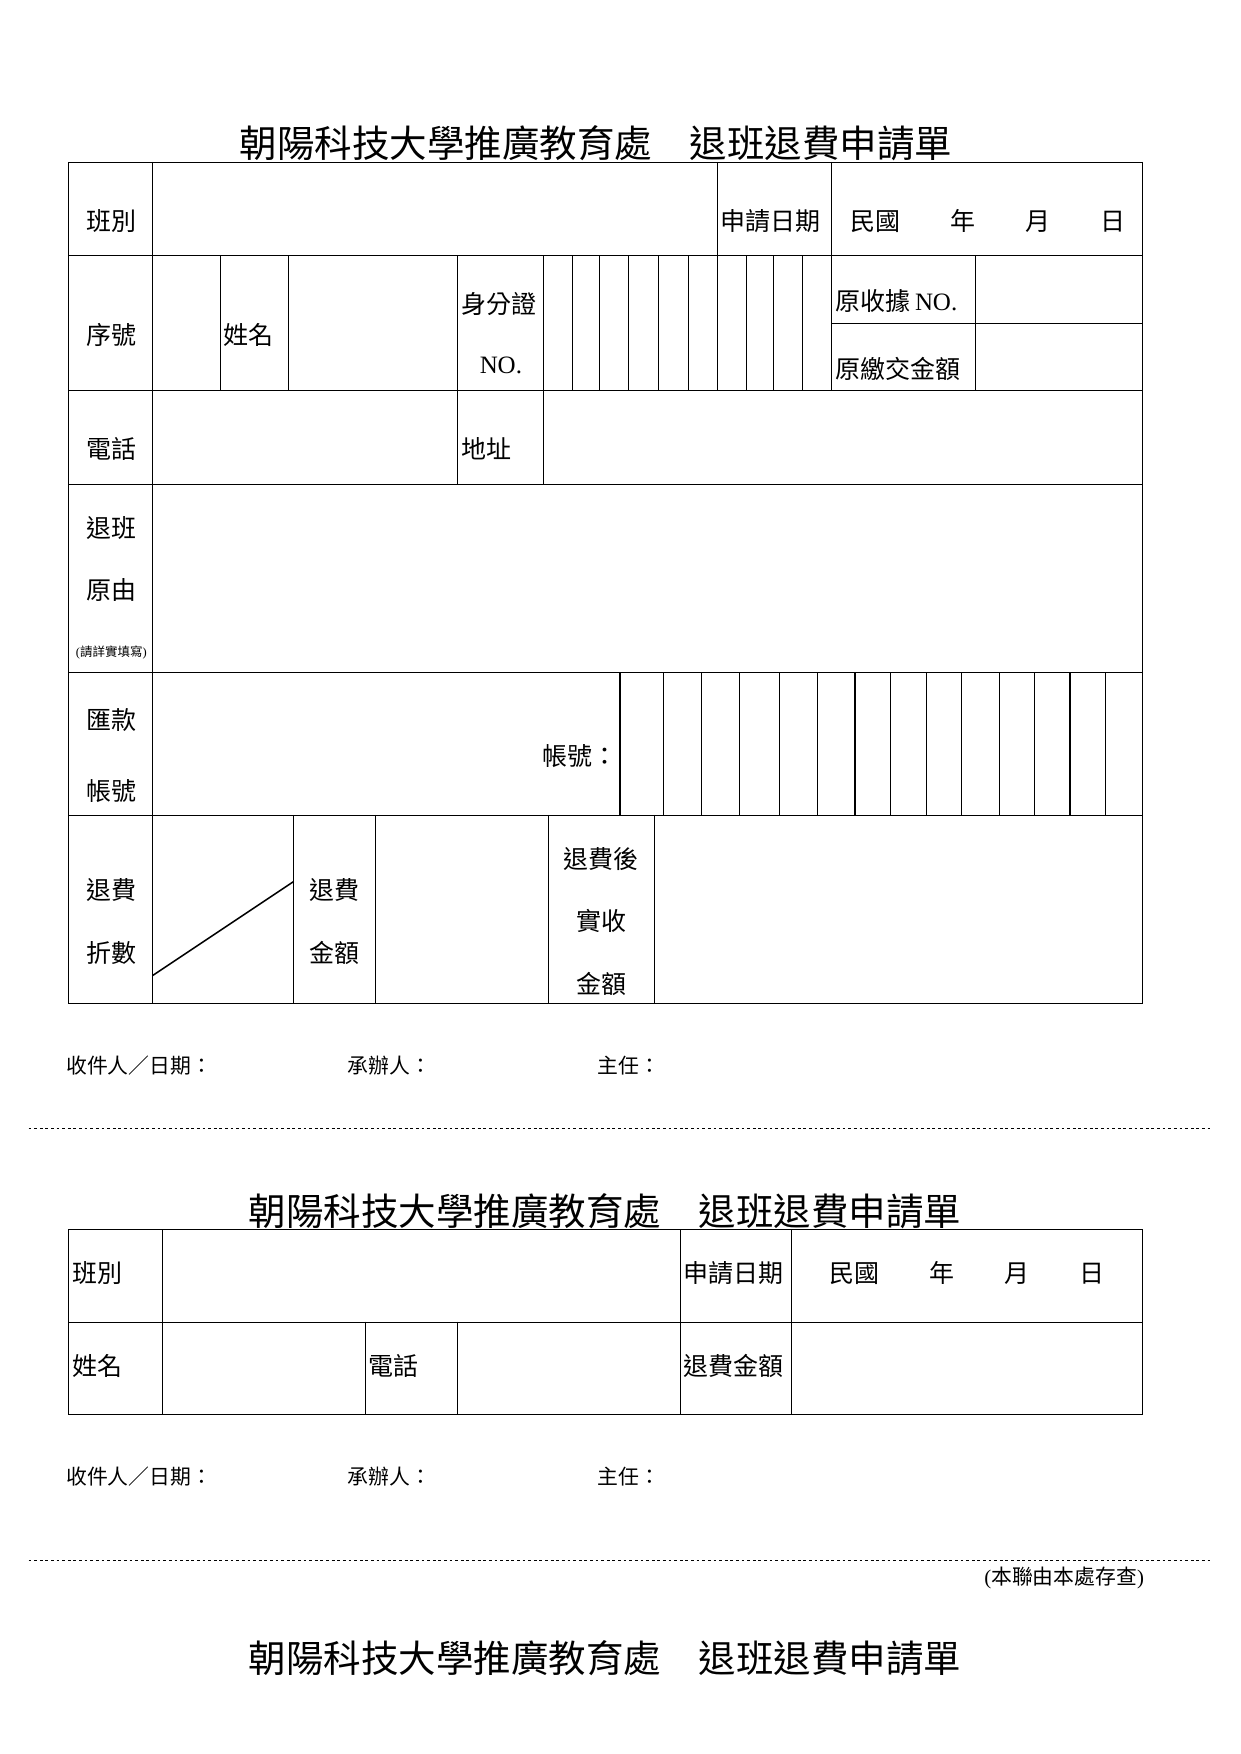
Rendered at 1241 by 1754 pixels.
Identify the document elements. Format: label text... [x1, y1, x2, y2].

text 朝陽科技大學推廣教育處 退班退費申請單 [66, 1167, 1144, 1229]
table_cell 地址 [458, 391, 543, 483]
table_cell 匯款 帳號 [69, 673, 152, 815]
table_header 民國 年 月 日 [832, 163, 1142, 255]
table_header 民國 年 月 日 [792, 1230, 1142, 1322]
table_cell [891, 673, 926, 815]
table_cell [458, 1323, 680, 1414]
text 收件人／日期： 承辦人： 主任： [66, 1023, 1144, 1086]
table_cell [376, 816, 548, 1003]
table_cell [153, 485, 1142, 672]
table_cell 退班 原由 (請詳實填寫) [69, 485, 152, 672]
table_cell [780, 673, 817, 815]
table_cell 退費後 實收 金額 [549, 816, 654, 1003]
table_cell [976, 324, 1142, 390]
table_cell [976, 256, 1142, 323]
table_cell 帳號： [153, 673, 619, 815]
table_cell [600, 256, 628, 390]
table_cell [629, 256, 658, 390]
table_cell 退費 金額 [294, 816, 375, 1003]
table_cell 姓名 [69, 1323, 162, 1414]
table_cell 退費 折數 [69, 816, 152, 1003]
table_cell [153, 816, 293, 973]
table_cell [289, 256, 457, 390]
table_cell [792, 1323, 1142, 1414]
table_header 班別 [69, 163, 152, 255]
table_cell [856, 673, 890, 815]
table_cell 姓名 [221, 256, 288, 390]
table_cell [718, 256, 746, 390]
table_cell [747, 256, 773, 390]
table_cell 身分證 NO. [458, 256, 543, 390]
table_cell [774, 256, 802, 390]
table_cell [664, 673, 701, 815]
table_header 申請日期 [681, 1230, 791, 1322]
table_cell [544, 256, 572, 390]
table_cell 退費金額 [681, 1323, 791, 1414]
table_cell [621, 673, 663, 815]
table_cell [153, 391, 457, 483]
table_cell [689, 256, 717, 390]
table_header 班別 [69, 1230, 162, 1322]
table_cell [927, 673, 961, 815]
table_cell [1106, 673, 1142, 815]
table_cell [740, 673, 779, 815]
table_header [163, 1230, 680, 1322]
table_cell [153, 256, 220, 390]
table_header [153, 163, 717, 255]
table_header 申請日期 [718, 163, 831, 255]
text 收件人／日期： 承辦人： 主任： [66, 1433, 1144, 1496]
table_cell [153, 884, 293, 1003]
table_cell [818, 673, 854, 815]
table_cell [655, 816, 1142, 1003]
table_cell [1000, 673, 1034, 815]
table_cell 電話 [366, 1323, 457, 1414]
table_cell [803, 256, 831, 390]
table_cell [702, 673, 739, 815]
table_cell [163, 1323, 365, 1414]
table_cell 原收據NO. [832, 256, 975, 323]
table_cell [573, 256, 599, 390]
table_cell 電話 [69, 391, 152, 483]
text (本聯由本處存查) [66, 1533, 1144, 1596]
table_cell [544, 391, 1142, 483]
text 朝陽科技大學推廣教育處 退班退費申請單 [47, 99, 1144, 162]
table_cell [962, 673, 999, 815]
text 朝陽科技大學推廣教育處 退班退費申請單 [66, 1615, 1144, 1677]
table_cell [1035, 673, 1069, 815]
table_cell 原繳交金額 [832, 324, 975, 390]
table_cell [659, 256, 688, 390]
table_cell 序號 [69, 256, 152, 390]
table_cell [1071, 673, 1105, 815]
